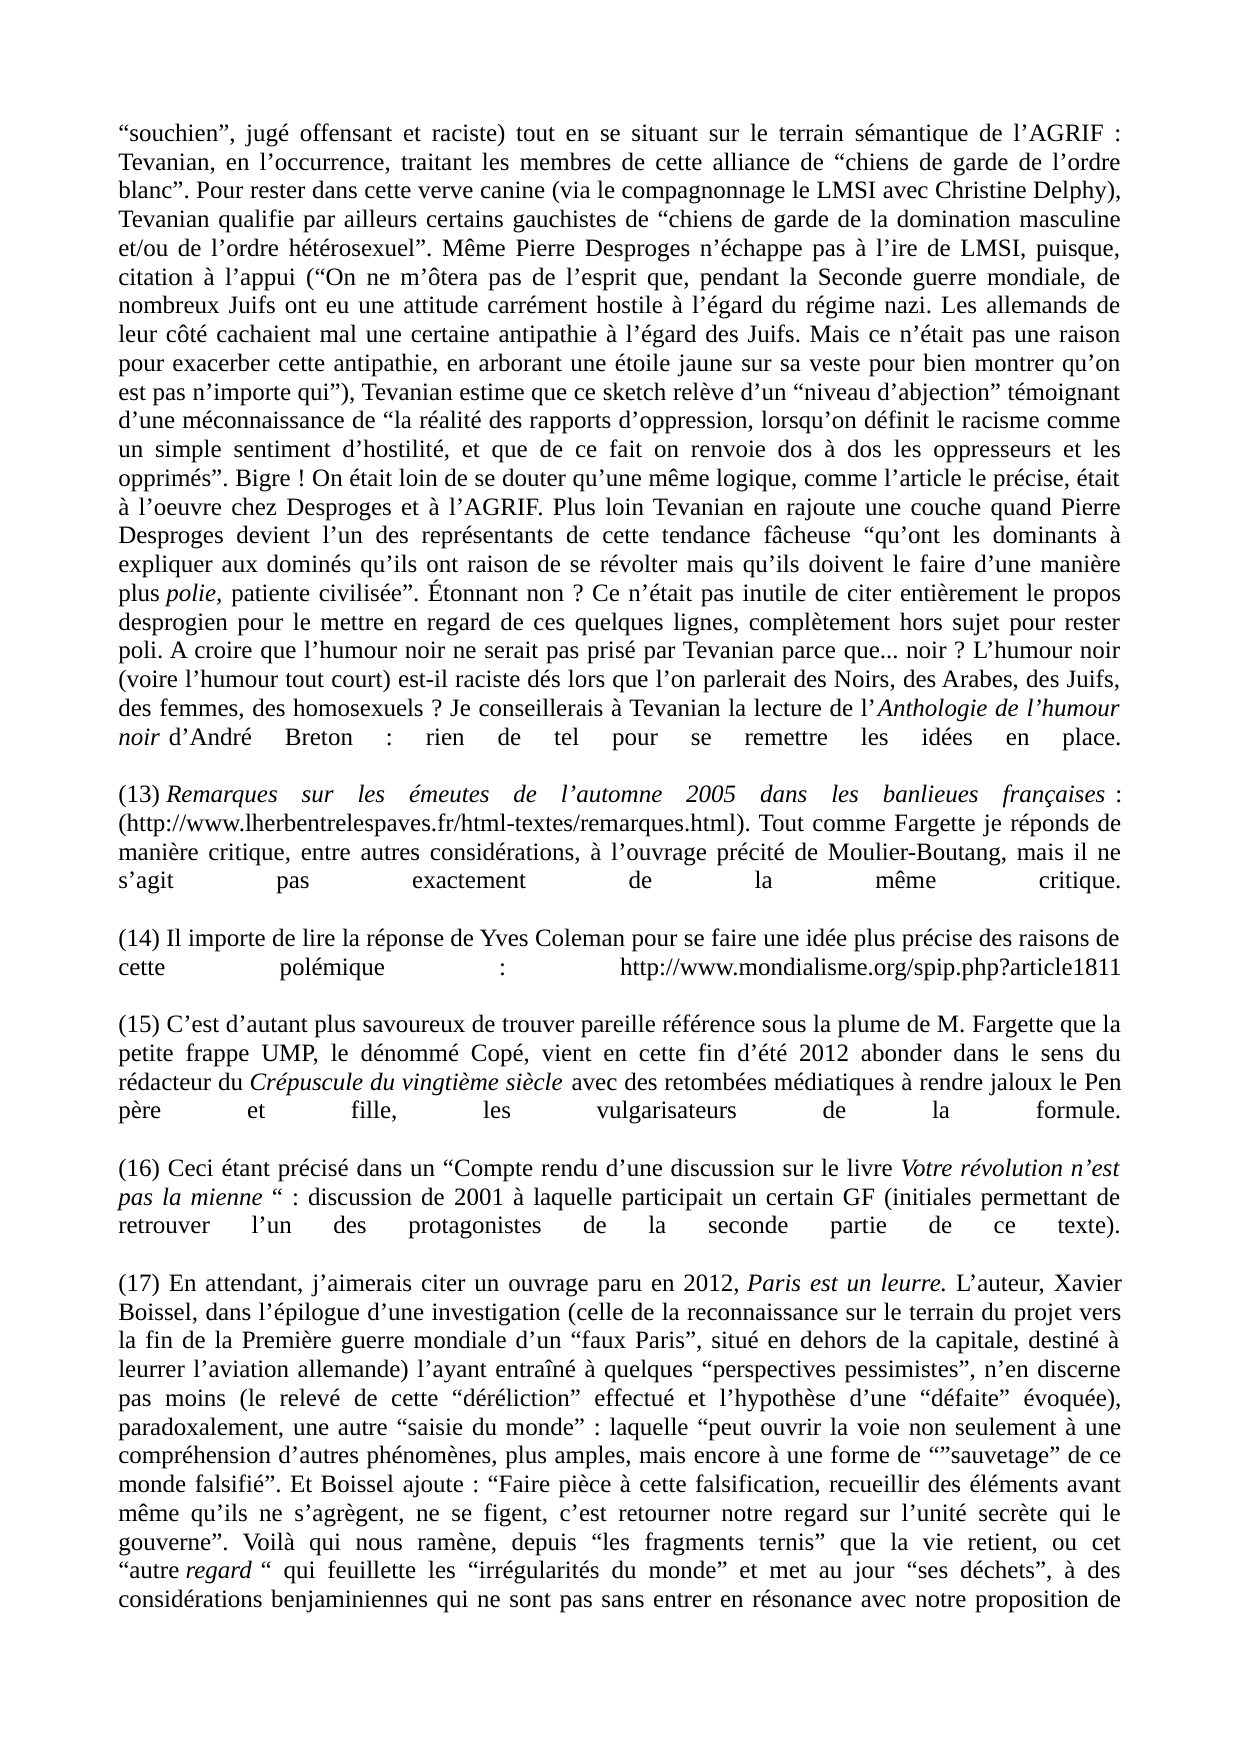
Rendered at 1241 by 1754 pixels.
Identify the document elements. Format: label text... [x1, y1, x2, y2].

text “souchien”, jugé offensant et raciste) tout en se situant sur le terrain sémantique de l’AGRIF : Tevanian, en l’occurrence, traitant les membres de cette alliance de “chiens de garde de l’ordre blanc”. Pour rester dans cette verve canine (via le compagnonnage le LMSI avec Christine Delphy), Tevanian qualifie par ailleurs certains gauchistes de “chiens de garde de la domination masculine et/ou de l’ordre hétérosexuel”. Même Pierre Desproges n’échappe pas à l’ire de LMSI, puisque, citation à l’appui (“On ne m’ôtera pas de l’esprit que, pendant la Seconde guerre mondiale, de nombreux Juifs ont eu une attitude carrément hostile à l’égard du régime nazi. Les allemands de leur côté cachaient mal une certaine antipathie à l’égard des Juifs. Mais ce n’était pas une raison pour exacerber cette antipathie, en arborant une étoile jaune sur sa veste pour bien montrer qu’on est pas n’importe qui”), Tevanian estime que ce sketch relève d’un “niveau d’abjection” témoignant d’une méconnaissance de “la réalité des rapports d’oppression, lorsqu’on définit le racisme comme un simple sentiment d’hostilité, et que de ce fait on renvoie dos à dos les oppresseurs et les opprimés”. Bigre ! On était loin de se douter qu’une même logique, comme l’article le précise, était à l’oeuvre chez Desproges et à l’AGRIF. Plus loin Tevanian en rajoute une couche quand Pierre Desproges devient l’un des représentants de cette tendance fâcheuse “qu’ont les dominants à expliquer aux dominés qu’ils ont raison de se révolter mais qu’ils doivent le faire d’une manière plus polie, patiente civilisée”. Étonnant non ? Ce n’était pas inutile de citer entièrement le propos desprogien pour le mettre en regard de ces quelques lignes, complètement hors sujet pour rester poli. A croire que l’humour noir ne serait pas prisé par Tevanian parce que... noir ? L’humour noir (voire l’humour tout court) est-il raciste dés lors que l’on parlerait des Noirs, des Arabes, des Juifs, des femmes, des homosexuels ? Je conseillerais à Tevanian la lecture de l’Anthologie de l’humour noir d’André Breton : rien de tel pour se remettre les idées en place. (13) Remarques sur les émeutes de l’automne 2005 dans les banlieues françaises : (http://www.lherbentrelespaves.fr/html-textes/remarques.html). Tout comme Fargette je réponds de manière critique, entre autres considérations, à l’ouvrage précité de Moulier-Boutang, mais il ne s’agit pas exactement de la même critique. (14) Il importe de lire la réponse de Yves Coleman pour se faire une idée plus précise des raisons de cette polémique : http://www.mondialisme.org/spip.php?article1811 (15) C’est d’autant plus savoureux de trouver pareille référence sous la plume de M. Fargette que la petite frappe UMP, le dénommé Copé, vient en cette fin d’été 2012 abonder dans le sens du rédacteur du Crépuscule du vingtième siècle avec des retombées médiatiques à rendre jaloux le Pen père et fille, les vulgarisateurs de la formule. (16) Ceci étant précisé dans un “Compte rendu d’une discussion sur le livre Votre révolution n’est pas la mienne “ : discussion de 2001 à laquelle participait un certain GF (initiales permettant de retrouver l’un des protagonistes de la seconde partie de ce texte). (17) En attendant, j’aimerais citer un ouvrage paru en 2012, Paris est un leurre. L’auteur, Xavier Boissel, dans l’épilogue d’une investigation (celle de la reconnaissance sur le terrain du projet vers la fin de la Première guerre mondiale d’un “faux Paris”, situé en dehors de la capitale, destiné à leurrer l’aviation allemande) l’ayant entraîné à quelques “perspectives pessimistes”, n’en discerne pas moins (le relevé de cette “déréliction” effectué et l’hypothèse d’une “défaite” évoquée), paradoxalement, une autre “saisie du monde” : laquelle “peut ouvrir la voie non seulement à une compréhension d’autres phénomènes, plus amples, mais encore à une forme de “”sauvetage” de ce monde falsifié”. Et Boissel ajoute : “Faire pièce à cette falsification, recueillir des éléments avant même qu’ils ne s’agrègent, ne se figent, c’est retourner notre regard sur l’unité secrète qui le gouverne”. Voilà qui nous ramène, depuis “les fragments ternis” que la vie retient, ou cet “autre regard “ qui feuillette les “irrégularités du monde” et met au jour “ses déchets”, à des considérations benjaminiennes qui ne sont pas sans entrer en résonance avec notre proposition de [118, 118, 1122, 1613]
